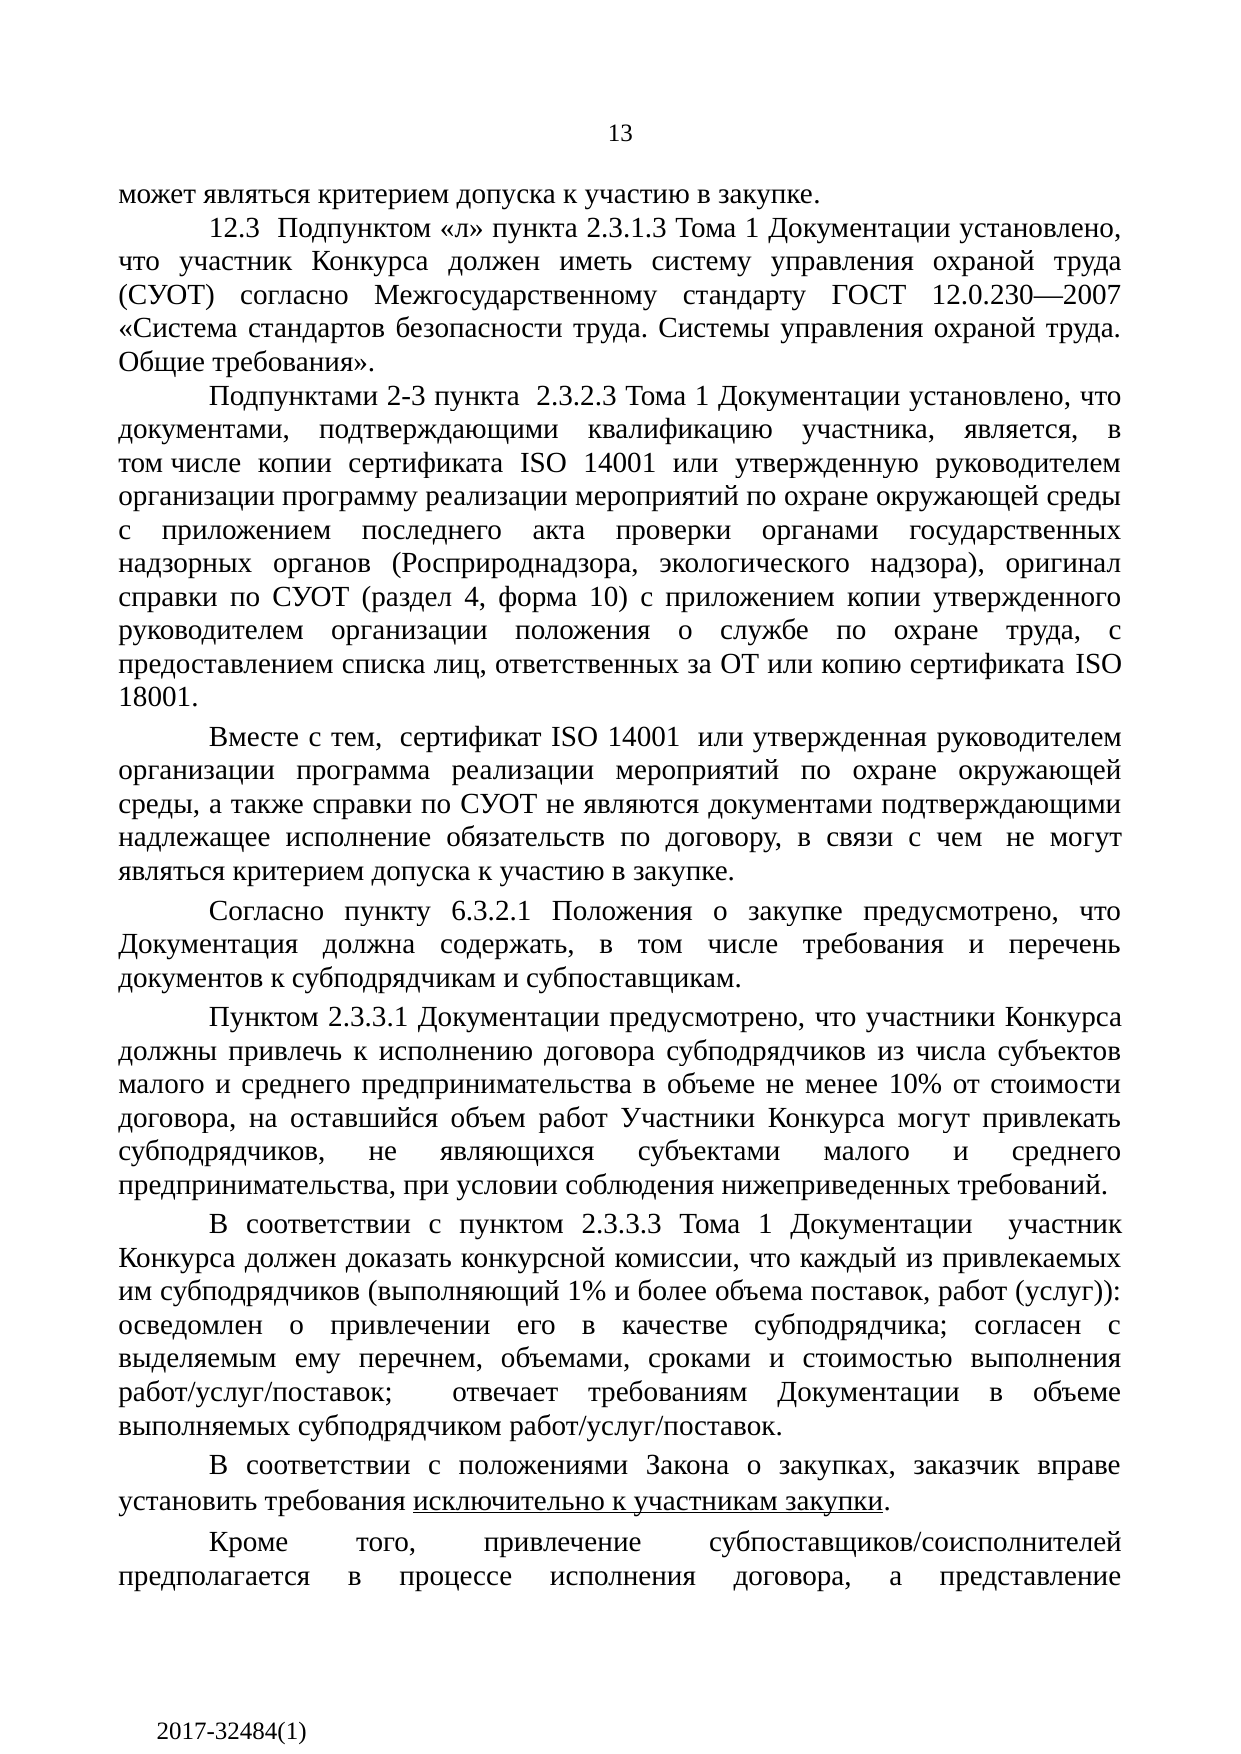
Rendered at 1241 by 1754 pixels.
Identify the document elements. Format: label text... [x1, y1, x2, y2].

text Подпунктами 2-3 пункта 2.3.2.3 Тома 1 Документации установлено, что документами, подтверждающими квалификацию участника, является, в том числе копии сертификата ISO 14001 или утвержденную руководителем организации программу реализации мероприятий по охране окружающей среды с приложением последнего акта проверки органами государственных надзорных органов (Росприроднадзора, экологического надзора), оригинал справки по СУОТ (раздел 4, форма 10) с приложением копии утвержденного руководителем организации положения о службе по охране труда, с предоставлением списка лиц, ответственных за ОТ или копию сертификата ISO 18001. [118, 378, 1122, 713]
text Пунктом 2.3.3.1 Документации предусмотрено, что участники Конкурса должны привлечь к исполнению договора субподрядчиков из числа субъектов малого и среднего предпринимательства в объеме не менее 10% от стоимости договора, на оставшийся объем работ Участники Конкурса могут привлекать субподрядчиков, не являющихся субъектами малого и среднего предпринимательства, при условии соблюдения нижеприведенных требований. [118, 999, 1122, 1200]
text В соответствии с положениями Закона о закупках, заказчик вправе установить требования исключительно к участникам закупки. [118, 1447, 1122, 1516]
text может являться критерием допуска к участию в закупке. [118, 176, 1122, 210]
text Вместе с тем, сертификат ISO 14001 или утвержденная руководителем организации программа реализации мероприятий по охране окружающей среды, а также справки по СУОТ не являются документами подтверждающими надлежащее исполнение обязательств по договору, в связи с чем не могут являться критерием допуска к участию в закупке. [118, 719, 1122, 887]
text 12.3 Подпунктом «л» пункта 2.3.1.3 Тома 1 Документации установлено, что участник Конкурса должен иметь систему управления охраной труда (СУОТ) согласно Межгосударственному стандарту ГОСТ 12.0.230—2007 «Система стандартов безопасности труда. Системы управления охраной труда. Общие требования». [118, 210, 1122, 378]
text Кроме того, привлечение субпоставщиков/соисполнителей предполагается в процессе исполнения договора, а представление [118, 1524, 1122, 1591]
text В соответствии с пунктом 2.3.3.3 Тома 1 Документации участник Конкурса должен доказать конкурсной комиссии, что каждый из привлекаемых им субподрядчиков (выполняющий 1% и более объема поставок, работ (услуг)): осведомлен о привлечении его в качестве субподрядчика; согласен с выделяемым ему перечнем, объемами, сроками и стоимостью выполнения работ/услуг/поставок; отвечает требованиям Документации в объеме выполняемых субподрядчиком работ/услуг/поставок. [118, 1206, 1122, 1441]
text Согласно пункту 6.3.2.1 Положения о закупке предусмотрено, что Документация должна содержать, в том числе требования и перечень документов к субподрядчикам и субпоставщикам. [118, 893, 1122, 993]
